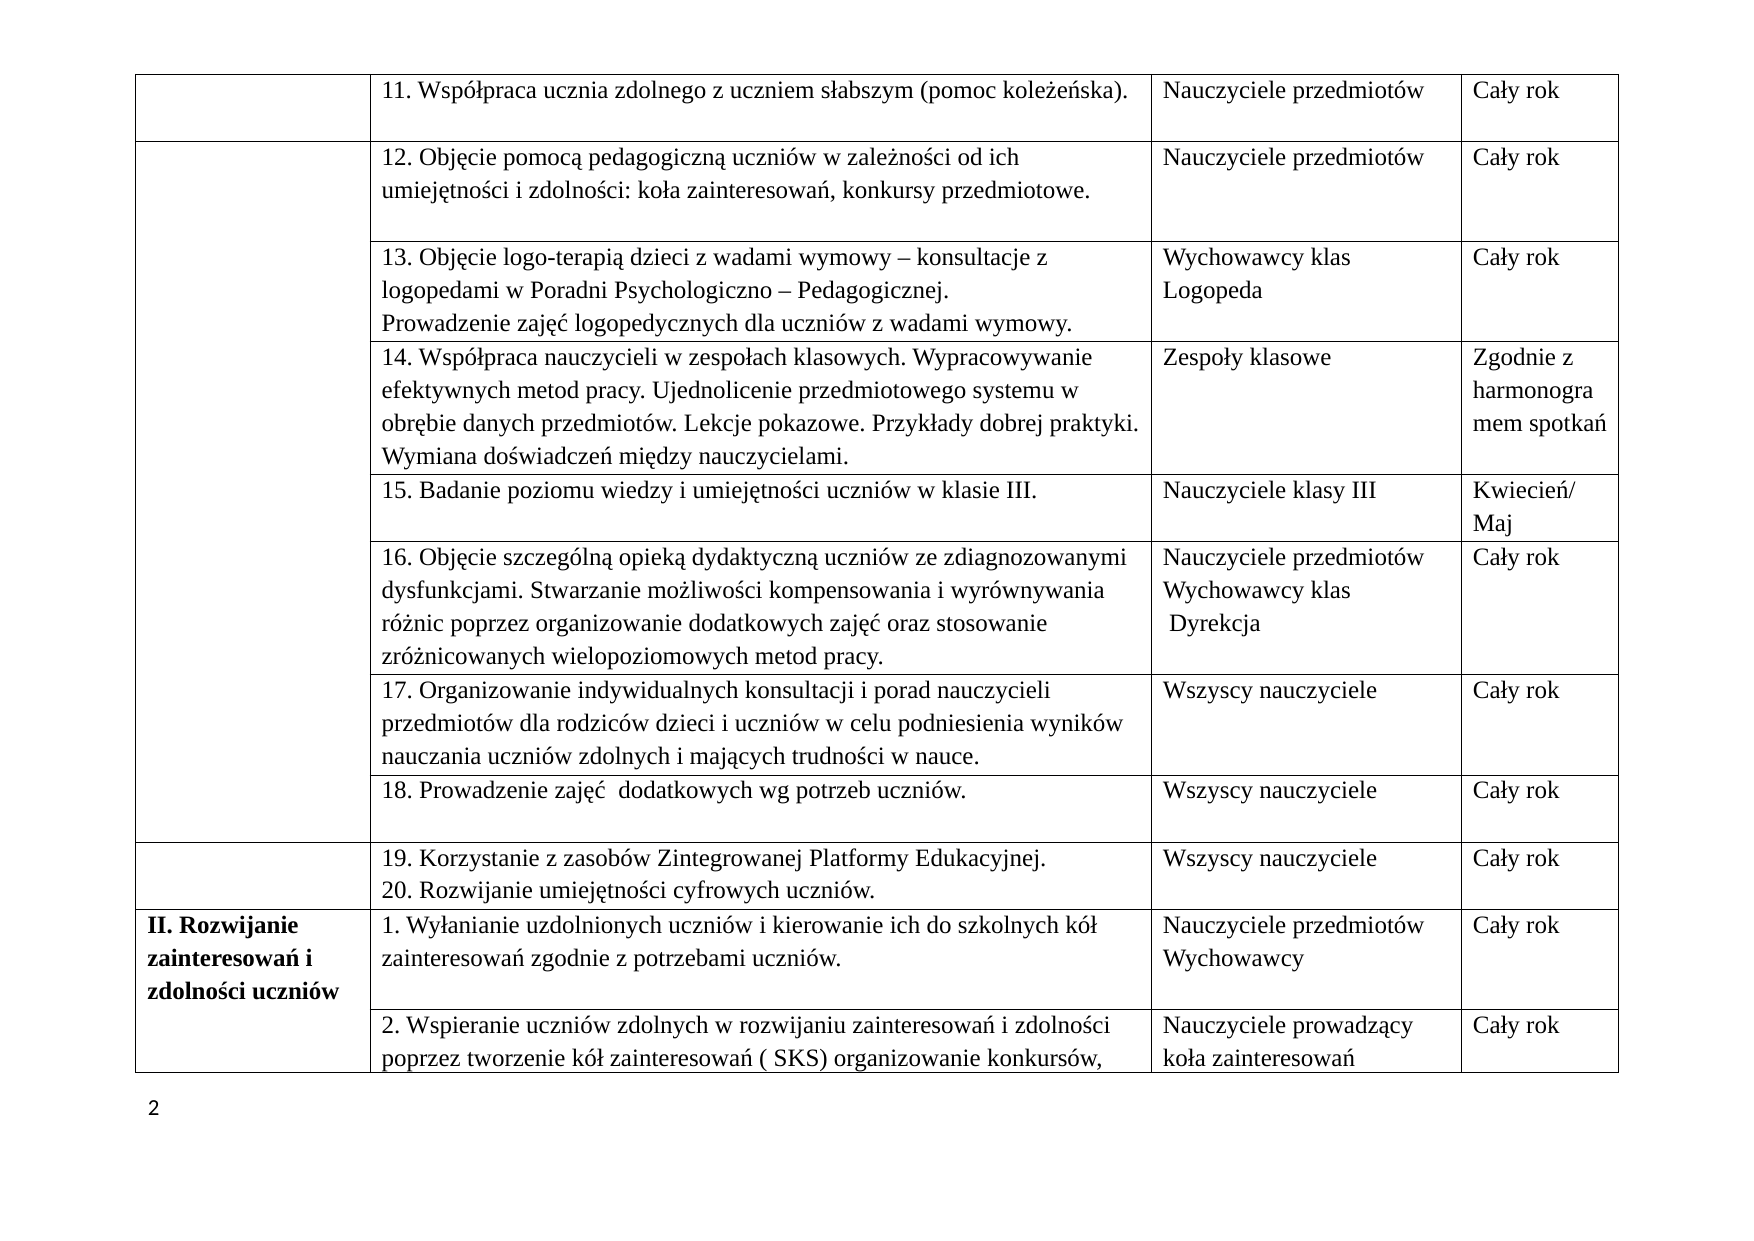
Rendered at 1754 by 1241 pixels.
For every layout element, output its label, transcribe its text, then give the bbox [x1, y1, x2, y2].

table_cell Cały rok [1462, 542, 1618, 674]
table_cell Zgodnie z harmonogramem spotkań [1462, 342, 1618, 474]
table_cell Cały rok [1462, 75, 1618, 141]
table_cell Wszyscy nauczyciele [1152, 675, 1461, 774]
table_cell Cały rok [1462, 1010, 1618, 1072]
table_cell 16. Objęcie szczególną opieką dydaktyczną uczniów ze zdiagnozowanymi dysfunkcjami. Stwarzanie możliwości kompensowania i wyrównywania różnic poprzez organizowanie dodatkowych zajęć oraz stosowanie zróżnicowanych wielopoziomowych metod pracy. [371, 542, 1151, 674]
table_cell Cały rok [1462, 142, 1618, 241]
table_cell Nauczyciele przedmiotów [1152, 142, 1461, 241]
table_cell 11. Współpraca ucznia zdolnego z uczniem słabszym (pomoc koleżeńska). [371, 75, 1151, 141]
table_cell II. Rozwijanie zainteresowań i zdolności uczniów [136, 910, 370, 1072]
table_cell Nauczyciele przedmiotów Wychowawcy klas Dyrekcja [1152, 542, 1461, 674]
table_cell [136, 75, 370, 141]
table_cell Kwiecień/ Maj [1462, 475, 1618, 541]
table_cell Cały rok [1462, 910, 1618, 1009]
table_cell Nauczyciele klasy III [1152, 475, 1461, 541]
table_cell Nauczyciele przedmiotów Wychowawcy [1152, 910, 1461, 1009]
table_cell 12. Objęcie pomocą pedagogiczną uczniów w zależności od ich umiejętności i zdolności: koła zainteresowań, konkursy przedmiotowe. [371, 142, 1151, 241]
table_cell Cały rok [1462, 242, 1618, 341]
table_cell 15. Badanie poziomu wiedzy i umiejętności uczniów w klasie III. [371, 475, 1151, 541]
table_cell Wychowawcy klas Logopeda [1152, 242, 1461, 341]
table_cell Cały rok [1462, 843, 1618, 909]
table_cell 17. Organizowanie indywidualnych konsultacji i porad nauczycieli przedmiotów dla rodziców dzieci i uczniów w celu podniesienia wyników nauczania uczniów zdolnych i mających trudności w nauce. [371, 675, 1151, 774]
table_cell 13. Objęcie logo-terapią dzieci z wadami wymowy – konsultacje z logopedami w Poradni Psychologiczno – Pedagogicznej. Prowadzenie zajęć logopedycznych dla uczniów z wadami wymowy. [371, 242, 1151, 341]
table_cell Cały rok [1462, 776, 1618, 842]
table_cell Wszyscy nauczyciele [1152, 776, 1461, 842]
table_cell 19. Korzystanie z zasobów Zintegrowanej Platformy Edukacyjnej. 20. Rozwijanie umiejętności cyfrowych uczniów. [371, 843, 1151, 909]
table_cell 1. Wyłanianie uzdolnionych uczniów i kierowanie ich do szkolnych kół zainteresowań zgodnie z potrzebami uczniów. [371, 910, 1151, 1009]
table_cell Cały rok [1462, 675, 1618, 774]
table_cell 18. Prowadzenie zajęć dodatkowych wg potrzeb uczniów. [371, 776, 1151, 842]
table_cell 14. Współpraca nauczycieli w zespołach klasowych. Wypracowywanie efektywnych metod pracy. Ujednolicenie przedmiotowego systemu w obrębie danych przedmiotów. Lekcje pokazowe. Przykłady dobrej praktyki. Wymiana doświadczeń między nauczycielami. [371, 342, 1151, 474]
table_cell 2. Wspieranie uczniów zdolnych w rozwijaniu zainteresowań i zdolności poprzez tworzenie kół zainteresowań ( SKS) organizowanie konkursów, [371, 1010, 1151, 1072]
table_cell Wszyscy nauczyciele [1152, 843, 1461, 909]
table_cell Nauczyciele przedmiotów [1152, 75, 1461, 141]
table_cell Zespoły klasowe [1152, 342, 1461, 474]
table_cell [136, 142, 370, 842]
table_cell Nauczyciele prowadzący koła zainteresowań [1152, 1010, 1461, 1072]
table_cell [136, 843, 370, 909]
